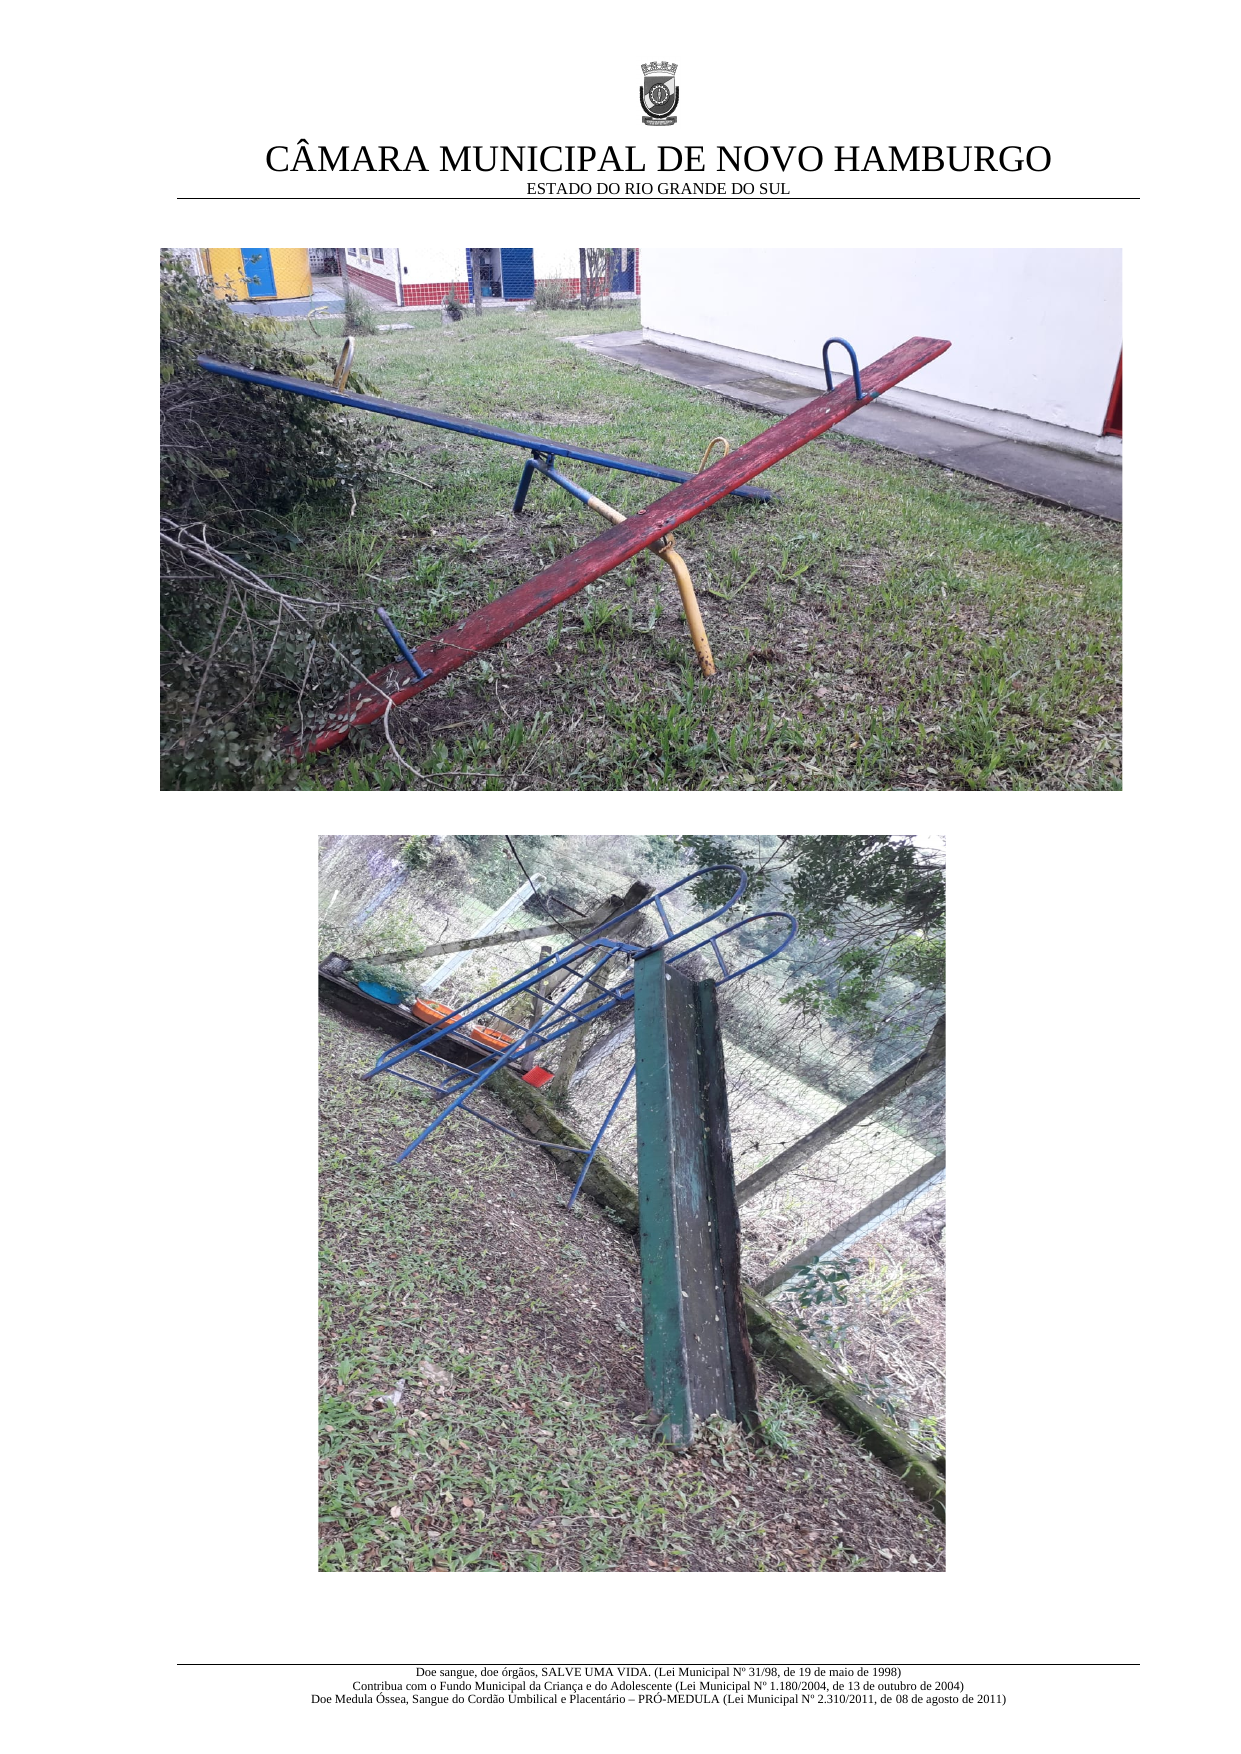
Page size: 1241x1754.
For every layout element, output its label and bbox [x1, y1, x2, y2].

picture [318, 835, 946, 1572]
picture [160, 248, 1123, 791]
